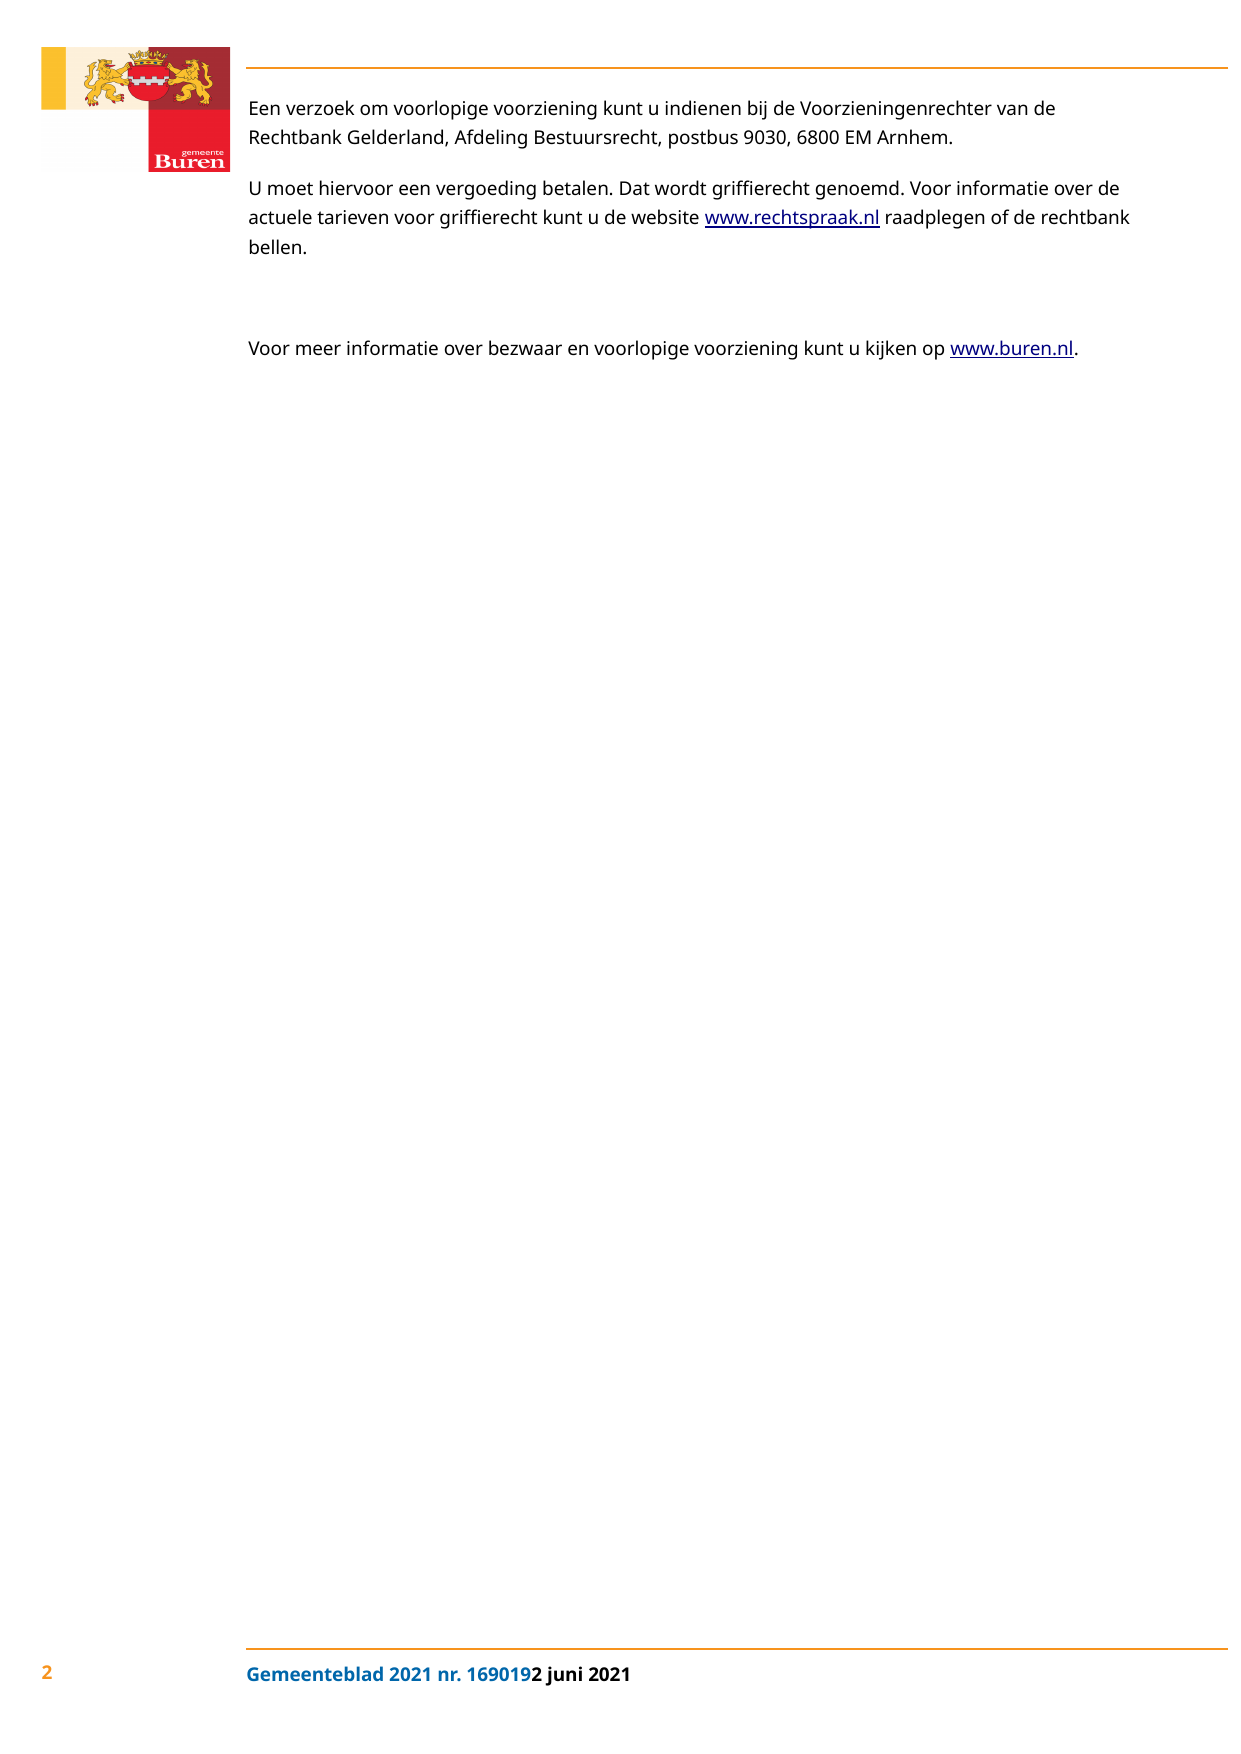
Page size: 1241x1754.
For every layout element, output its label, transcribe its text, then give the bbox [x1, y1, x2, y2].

text Een verzoek om voorlopige voorziening kunt u indienen bij de Voorzieningenrechter van de Rechtbank Gelderland, Afdeling Bestuursrecht, postbus 9030, 6800 EM Arnhem. [248, 95, 1152, 150]
text U moet hiervoor een vergoeding betalen. Dat wordt griffierecht genoemd. Voor informatie over de actuele tarieven voor griffierecht kunt u de website www.rechtspraak.nl raadplegen of de rechtbank bellen. [248, 175, 1152, 260]
text Voor meer informatie over bezwaar en voorlopige voorziening kunt u kijken op www.buren.nl. [248, 335, 1152, 361]
picture [41, 47, 231, 172]
